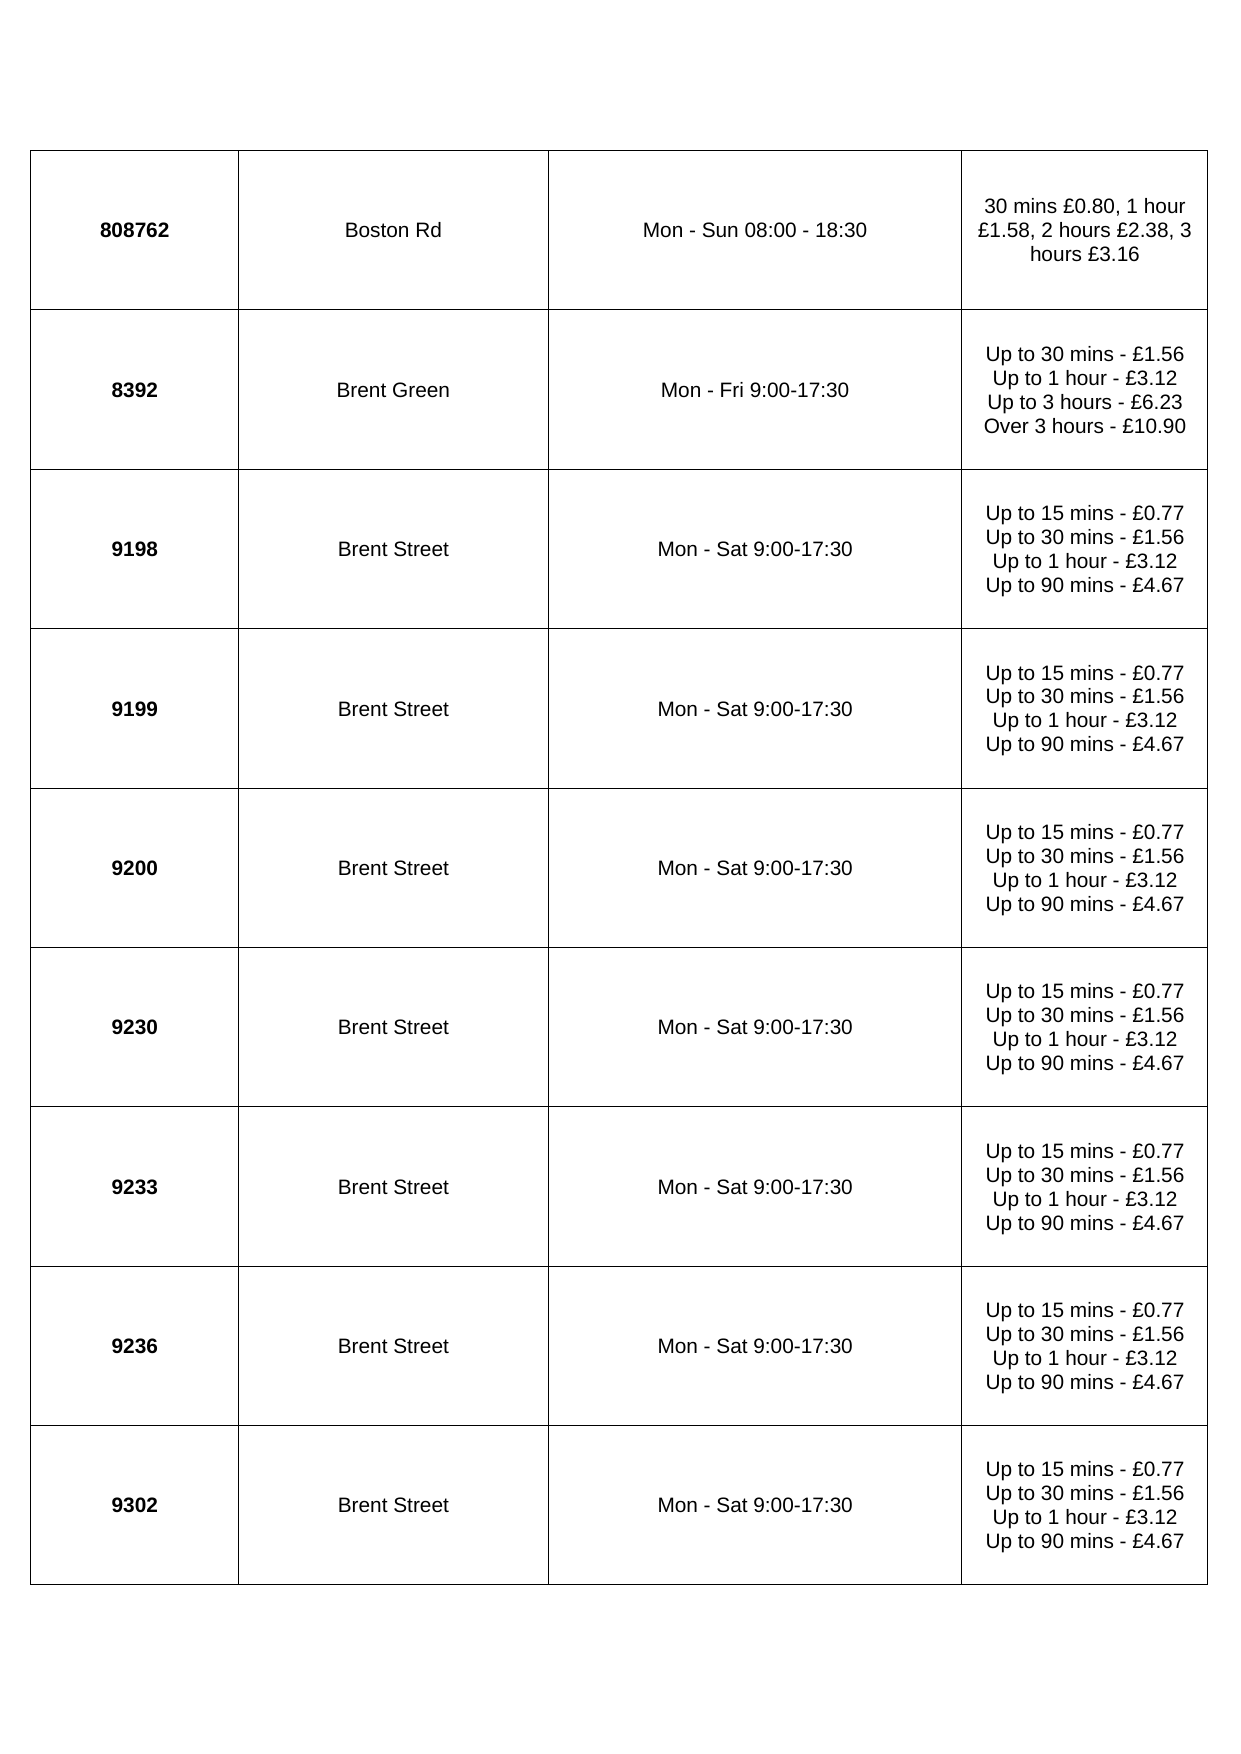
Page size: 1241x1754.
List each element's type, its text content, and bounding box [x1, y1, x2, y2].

table_cell Brent Street [239, 1267, 548, 1425]
table_cell Up to 15 mins - £0.77 Up to 30 mins - £1.56 Up to 1 hour - £3.12 Up to 90 mins - £4.67 [962, 1267, 1207, 1425]
table_cell Up to 15 mins - £0.77 Up to 30 mins - £1.56 Up to 1 hour - £3.12 Up to 90 mins - £4.67 [962, 948, 1207, 1106]
table_cell 9302 [31, 1426, 238, 1584]
table_cell Brent Street [239, 789, 548, 947]
table_cell 9200 [31, 789, 238, 947]
table_cell Mon - Sun 08:00 - 18:30 [549, 151, 961, 309]
table_cell Mon - Sat 9:00-17:30 [549, 948, 961, 1106]
table_cell Mon - Sat 9:00-17:30 [549, 1267, 961, 1425]
table_cell Mon - Fri 9:00-17:30 [549, 310, 961, 469]
table_cell 8392 [31, 310, 238, 469]
table_cell Brent Street [239, 470, 548, 628]
table_cell Up to 15 mins - £0.77 Up to 30 mins - £1.56 Up to 1 hour - £3.12 Up to 90 mins - £4.67 [962, 629, 1207, 787]
table_cell Brent Street [239, 629, 548, 787]
table_cell Mon - Sat 9:00-17:30 [549, 470, 961, 628]
table_cell Brent Green [239, 310, 548, 469]
table_cell 9198 [31, 470, 238, 628]
table_cell Brent Street [239, 1107, 548, 1266]
table_cell Boston Rd [239, 151, 548, 309]
table_cell 9199 [31, 629, 238, 787]
table_cell Mon - Sat 9:00-17:30 [549, 789, 961, 947]
table_cell 9236 [31, 1267, 238, 1425]
table_cell Mon - Sat 9:00-17:30 [549, 1426, 961, 1584]
table_cell Up to 30 mins - £1.56 Up to 1 hour - £3.12 Up to 3 hours - £6.23 Over 3 hours - £10.90 [962, 310, 1207, 469]
table_cell Up to 15 mins - £0.77 Up to 30 mins - £1.56 Up to 1 hour - £3.12 Up to 90 mins - £4.67 [962, 470, 1207, 628]
table_cell Up to 15 mins - £0.77 Up to 30 mins - £1.56 Up to 1 hour - £3.12 Up to 90 mins - £4.67 [962, 1426, 1207, 1584]
table_cell Up to 15 mins - £0.77 Up to 30 mins - £1.56 Up to 1 hour - £3.12 Up to 90 mins - £4.67 [962, 1107, 1207, 1266]
table_cell Mon - Sat 9:00-17:30 [549, 629, 961, 787]
table_cell 30 mins £0.80, 1 hour £1.58, 2 hours £2.38, 3 hours £3.16 [962, 151, 1207, 309]
table_cell 808762 [31, 151, 238, 309]
table_cell Mon - Sat 9:00-17:30 [549, 1107, 961, 1266]
table_cell 9233 [31, 1107, 238, 1266]
table_cell Brent Street [239, 948, 548, 1106]
table_cell Up to 15 mins - £0.77 Up to 30 mins - £1.56 Up to 1 hour - £3.12 Up to 90 mins - £4.67 [962, 789, 1207, 947]
table_cell Brent Street [239, 1426, 548, 1584]
table_cell 9230 [31, 948, 238, 1106]
